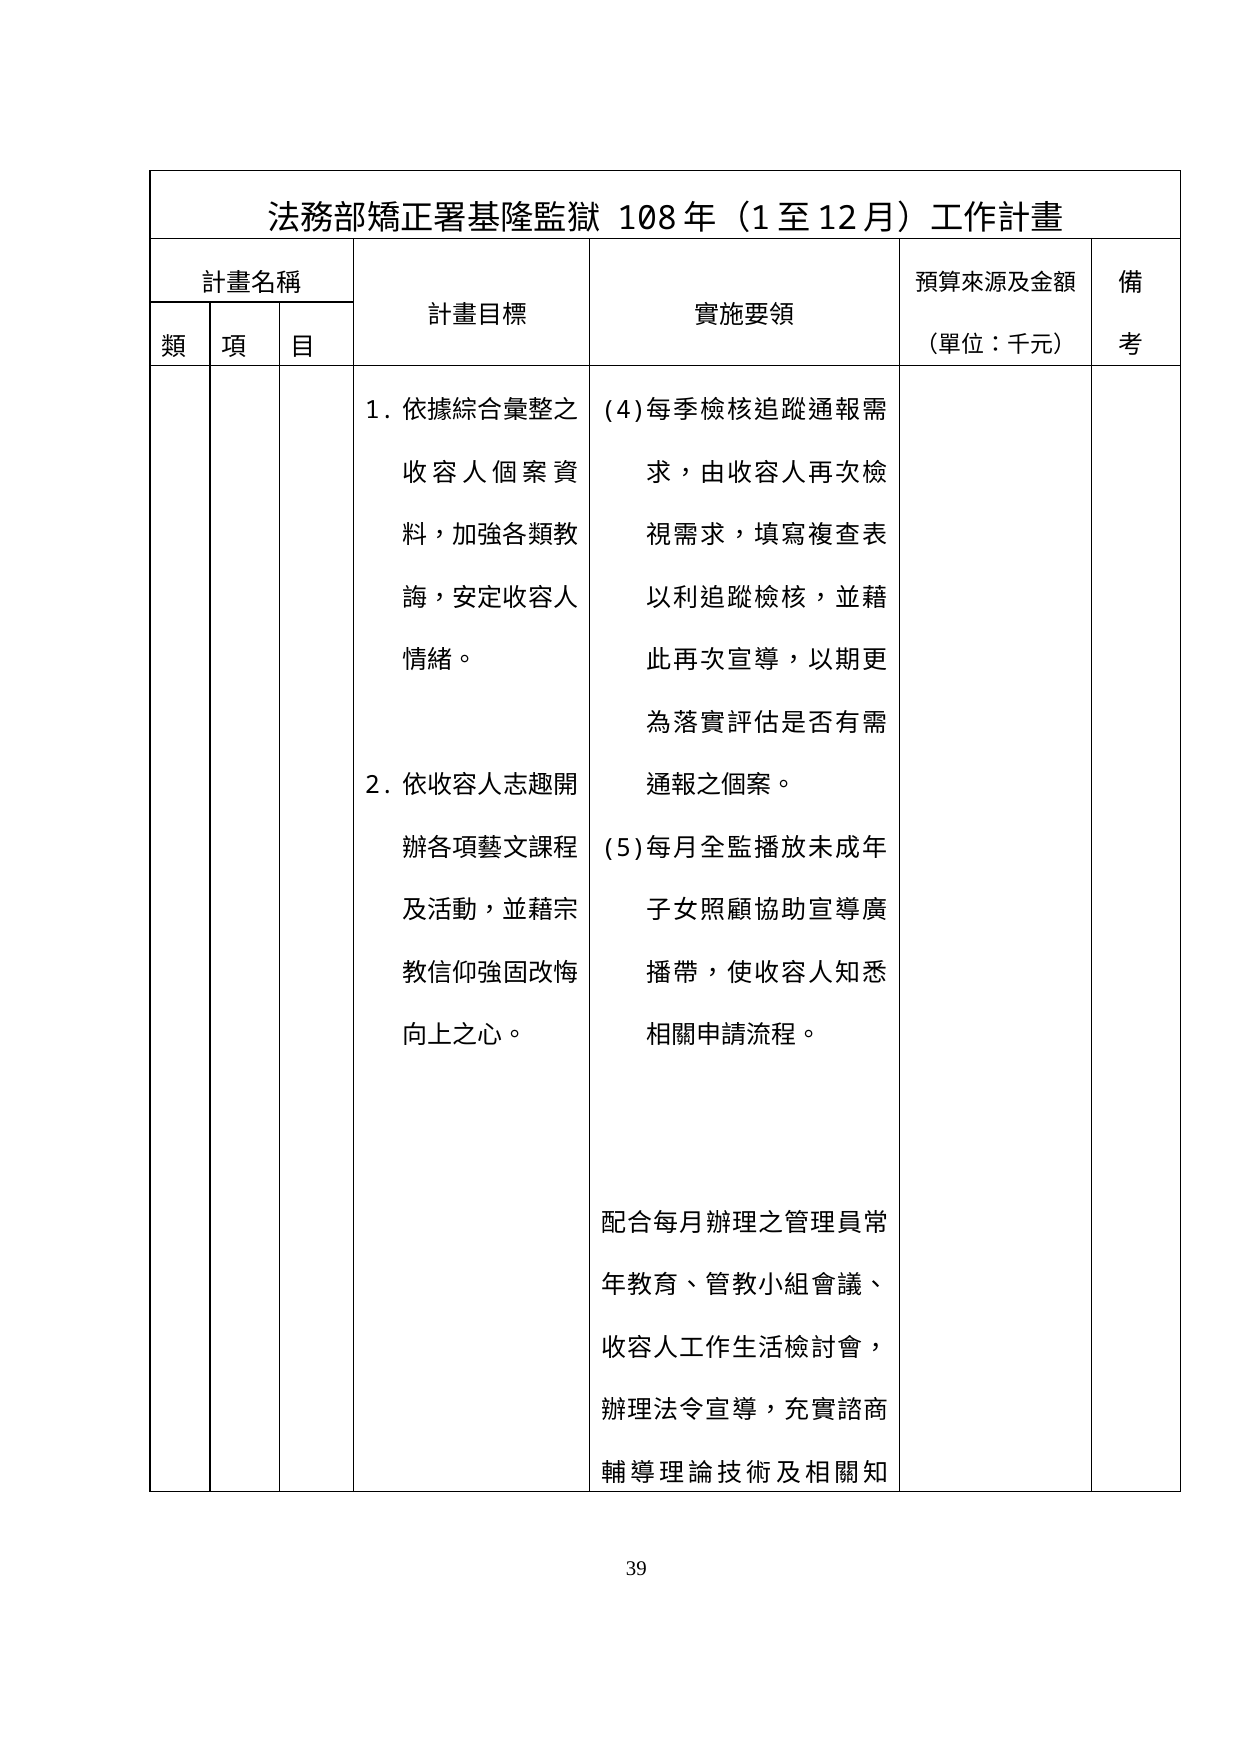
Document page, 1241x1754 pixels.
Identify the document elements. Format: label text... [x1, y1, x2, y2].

table_cell [280, 366, 353, 1491]
table_cell [211, 366, 279, 1491]
table_cell [1092, 366, 1180, 1491]
table_cell [900, 366, 1091, 1491]
table_cell 類 [151, 303, 209, 365]
table_cell 備 考 [1092, 239, 1180, 365]
table_header 法務部矯正署基隆監獄 108年（1至12月）工作計畫 [151, 171, 1180, 238]
table_cell 實施要領 [590, 239, 899, 365]
table_cell 每月舉行監務會議管考各項業務執行進度，製作會議紀錄，並將會議指示事項列管考核並追蹤。 平時加強業務單位間之橫向聯繫與協調，就有關業務不斷檢討改進，提高行政效率。 各科室依108年度服務躍升執行計畫所定之執行策略與方法，落實辦理各項為民服務工作，每半年陳報執行成果。 於本監接見室設置「行政革新信箱」供民眾留言反映，提供更暢通、更方便之陳情管道，遇有陳情案件立即受理，並列管追蹤。 於本監行政大樓入口處設置陳情案件處理單一窗口專責受理，受理後將陳情案件依性質由秘書室分派業管科室處理，並依時限予以管考回應。 (1) 於集會時或常年教育 加強宣導內部控制制 度並隨時修正檢討、落 實執行。 (2) 依行政院「政府內部控 制監督作業要點」每年 辦理自行評估與內部 稽核作業。並定期進行 風險項目滾動分析檢 討，以確保內部控制制 度有效性。 (3) 依行政院「政府內部控 制聲明書簽署作業要 點」就每年自行評估與 內部稽核結果，並參考 外部監督機關意見評 估當年度內部控制制 度有效程度，簽署機關 內部控制聲明書，並公 開於機關網頁與上傳 行政院主計總處政府 內部控制作業管理系 統。 依照「公文時效管制作業手冊」有關規定辦理公文稽催及考核。 定期檢查督促各科室 有無積壓公文。 加強公文電子交換系統之操作及提昇網路頻寬等相關設備。 (1) 每季評估檢討並鬆綁 本監各項行政規則，俾 利施政效能之提升。 (2) 加強宣導各科室利用 矯正署「法制作業參考 資料」專區資訊辦理本 監法制作業，以符相關 作業規定。 (3) 加強管考本監行政規 則訂定、修正或停止適 用等法制作業並依規 定期限進行法規異動 通報。 本監目前無國家賠償案件。若遇案成立處理任務編組，負責案件審議與檢討。 針對107年度業務評比須改善項目加強管考。另評估改善項目是否需納入本監內部控制進行風險管理。 (1) 利用法務部出版之「法 務部人權攻略：矯正小 故事，人權大道理」作 為常年教育宣導教材 與課程重點；或安排專 題演講邀請法律專家 學者向同仁宣導兩公 約人權教育，以維護收 容人之權益。每半年陳 報推動成果。 (2) 利用法務部編製之「不 可不知的人權兩公約 測驗題庫」電子書題型 辦理本監兩公約人權 教育參訓同仁學習成 效評估之測驗。 (3) 利用收容人懇親或新 收講習機會撥放兩公 約宣導影片，向收容人 宣導。 依「法務部及所屬機關研究發展實施作業要點」及法務部108年1月21日法綜字第10801500570號函依限完成本監108年「我國死刑立法法制研究：以公民與政治權利國際公約觀點討論」研究案。 年終考績以平時考核紀錄表為考核依據，並組成考績委員會評審，以符公平、公正原則；獎懲案件均適時召開考績委員會審議，符合獎懲及時原則。 職務出缺依規定辦理任用遷調或報請上級機關核准進用約僱人員，以貫徹合法用人，建立公平、公正及客觀之人事制度。 提倡公務人員終身學習風氣，運用公務人員終身學習入口網瞭解同仁參與本網站終身學習情形。 整合資源協調辦理各項訓練班次，廣拓員工學習管道與機會，藉以提昇公務同仁之素質。 配合行政院人事行政總處公務人員學習時數每人每年最低學習時數為20小時（其中10小時必須完成當前至重大政策、法定訓練及民生治理價值等課程，業務相關學習時數不得低於10小時）辦理各相關研習訓練。 舉辦文康活動，倡導同仁從事正當休閒活動，維護身心健康，並培養團隊精神。 辦理性別主流化相關教育訓練。 依規定成立性騷擾申訴處理調查小組，並設置專線電話、傳真、專用信箱或電子郵件信箱等申訴管道，建立兩性友善工作環境。 推動員工協助方案計畫，成立關懷小組，辦理專題演講及活動，與專業人員簽約提供諮商服務，提升同仁身心健康及組織效能。 依中央政府總預算籌編原則、編製辧法及作業流程編製分預算。 依歲入、歲出分配預算與計畫進度切實嚴格執行及績效評核等相關業務。 辦理年度分會計業務並建置相關資訊。 按月編製分會計月報表。 編製中央政府總預算半年結算報告及分決算書。 (4)配合主計總處辦理共用 性經費結報系統導入， 提供國內出差旅費、短 程車資及水電費等3項 經費，以電子化方式取 代紙本陳核辦理經費結 報作業。 依中央政府總預算附屬單位預算籌編原則、編製辧法及作業流程編製年度作業基金預算。 依分期實施計畫及收支估計表切實執行，提升經營績效，以達成基金之設置目的及年度施政目標。 辦理年度作業基金會計業務並建置相關資訊。 按月編製作業基金會計月報表。 編製中央政府總預算附屬單位預算半年結算報告及作業基金決算。 依照「法務部及所屬機關辦理統計事務應行注意事項」規定，詳實蒐集收容人犯罪等有關資料，充實統計個案資料，並連結獄政系統其他業務系統資料，以提高獄政資料運用彈性，充分提供首長及業務單位參考。 利用統計個案資料庫及相關統計資料，並依照「公務統計方案」規定，查編本機關月報、半年報、年報等公務統計報表，並按規定日期陳報。 每月擇取重要統計資料項目，透過網際網路登載於機關網頁，以落實行政資訊公開及便利各界參考。 持續辦理各項作業系統業務。 依合約辦理例行維護工作。 辦理定期、不定期資訊安全稽核。 配合程式進館、版本更新等。 依「法務部及所屬機關資訊安全管理計畫」及「法務部及所屬機關資通安全事件緊急應變計畫暨作業處理程序」等相關規定辦理以下事宜： 維護管理電腦硬體及網路事宜。 維護各應用系統正常運作及程式與資料庫備援作業及災害應變演練。 辦理有關資訊安全稽核事宜。 其他相關資訊業務。 確實辦理收容人直接調查以及警方與家屬之間接調查，藉以瞭解其社會背景、家庭狀況、教育程度、交友及前科執行情形，並研擬個別處遇，以落實調查分類制度與個別處遇之精神。 透過入監講習宣導毒品犯專業處遇與毒品防制、易科罰金、健保、性侵害防治、冤獄平反司法救濟管道及就業輔介及收容人得提起司法救濟等相關知識與規定，並鼓勵收容人參加監內各項教誨課程與活動或撰寫文章投稿新生季刊，個人入監講習記錄表填載後入該收容人個資袋。 提供入監生活手冊供收容人研讀，並播放性侵霸凌防治短片，宣導禁止欺弱凌新情事發生，宣導性侵害、欺凌他人之相關刑事責任與法令，並告知收容人遇此情事，應立即向管教人員反應，尋求協助管道，防範戒護事故之發生。 定期實施收容人影像比對，與名籍系統及戶政單位互相勾稽，務求收容人入監執行身份明確無誤。 (1) 利用多媒體播放簡報， 宣導收容人未成年子 女協助照顧需求等事 項，設置調查表一份， 於每梯次講習結束 後，確認有無個案需協 助，對於有需求之收容 人進行晤談、評估及轉 銜社會福利資源協 助。本監亦於外網進行 相關訊息之公告。 (2) 配合教育學年度宣導 法務部所屬監獄受刑 人子女就學補助實施 計畫相關規定，協助弱 勢且符合該計畫申請 資格之收容人子女，申 辦就學補助，本監亦於 外網進行相關訊息，提 供收容人家屬查詢。 依據指揮書、判決書篩選是否為性侵或家暴收容人，並登載於獄政系統犯次資料維護，並由教化科造移監名冊列管，並通知總務科、戒護科安排移送專責監獄。 每月5日前查核獄政系統妨害性自主「性侵犯」註記勾稽作業查詢比對是否一致，如不一致應查明原因即時更正。 遇是類收容人於行為人入監後一個月內，將其檔案資料提供戶籍地之直轄市、縣(市)主管機關，行為人移監、奉准假釋後尚未釋放前或刑期屆滿前2個月，將通知戶籍地直轄市、縣(市)主管機關。 收容人個案資料力求完善，遇有特殊資料，隨時提供各管教人員予以專案研討分析，以作為管教上之依據，使管教工作能達到個別之需要。另依個資法嚴格控管收容人相關個資之保密。 每週召開接收小組會議，研擬新收收容人初步處遇，供相關科室憑辦，接收組對於新收收容人綜合調查及測驗資料予以分析研判，確實擬定個別處遇計劃，提交調查委員會審議核定，交付各教區管教小組落實執行。 召開調查分類委員會議，確實審核收容人處遇，並定期實施複查，發現有不適現況收容人，即依程序陳核後提調查分類委員會經議決後予以變更處遇，使其受適當處遇，助其改悔向上。 遴調服務員、視同作業人員及學習服務員時詳實審核，確依「法務部矯正署102年7月函頒『所屬矯正機關遴調服務員及視同作業收 容人注意事項』辦理遴調作業，依法令規定及各項資料嚴為審查，並定期會同秘書室、政風室及戒護科人員進行查核。 運用法務部部內網站，單一窗口連線「前科查詢系統」查詢收容人前科資料，據以實施收容人犯次認定。 將出監之收容人，於釋放前實施出監前之調查，如確有需要接受更生保護或其他輔導者，於出監時實施個別輔導及解說。 出監收容人於出監前實施更生保護宣導，並填寫更生保護意願書，就其需輔導保護者，函請其戶籍所在地之更生保護分會，以便協助更生保護。 對收容人出監時旅費不足者，請其於出監前一個月提出申請暫時保護，資助其返家之旅費。 為使收容人瞭解更生保護業務及就業資訊等，每月定期安排財團法人臺灣更生保護會基隆分會及基隆市就業服務中心等，派員入監宣導相關業務，以使收容人做好出監前之準備，明白更生保護會能提供之協助及如何尋求協助。 對於即將出獄且有意願，經遴選符合監外自主作業資格之收容人，將優先安排教誨志工認輔，以利在監外作業期間，給予教化支撐力量，減少再犯之可能。 於收容人新入監時應辦理收容人未成年子女照顧協助需求宣導及調查工作，並於收容期間適時宣導。針對「受刑人、在押人或受保安處分人子女照顧協助調查表」填寫有12歲以下子女者，均應進一步確認其子女受照顧情形，說明調查工作之意旨、社政單位處理流程及疏於照顧兒少之法律責任，並實施個別晤談，以加強瞭解其家庭內兒童受照顧狀況，確保兒童之人身安全。各機關如遇收容人有未成年子女需協助照顧，應填具兒少保護案件通報表，並將該通報表以線上（社會安全網-關懷e起來：https://ecare.mohw.gov.tw/）或傳真方式通報其子女所在地之社政主管機關。 由收容人確實填寫「收容人子女照顧協助調查表」，並向其宣導切勿隱匿子女人數及隱瞞有未成年子女亟需照顧之情事。 對於填寫「託親友照顧」、「託友人照顧」、「現無人照顧」或「不清楚」者，應再向其說明調查工作之意旨及疏於照顧兒少之法律責任，必要時實施個別晤談，評估其家庭是否為高風險家庭並加強瞭解其家庭內兒童受照顧狀況。 每季檢核追蹤通報需求，由收容人再次檢視需求，填寫複查表以利追蹤檢核，並藉此再次宣導，以期更為落實評估是否有需通報之個案。 每月全監播放未成年子女照顧協助宣導廣播帶，使收容人知悉相關申請流程。 配合每月辦理之管理員常年教育、管教小組會議、收容人工作生活檢討會，辦理法令宣導，充實諮商輔導理論技術及相關知能。 依據分析結果，隨時隨地因材施教解除困惑導之以正，分別定期實施個別、類別與集體教誨。 委請各宗教團體，辦理宗教教誨，包含基督教及佛教課程，加強宗教輔導之教化目的，以達心靈淨化。 開辦西畫班，透過非口語表達之藝術創作，探索收容人之內心世界與潛能，以最單純之繪畫模式與色彩，打開收容人心中黑盒子，在藝術的創作過程中，培養收容人美感及耐心，進而從創作中達到陶冶性情之效，增加就業技能。 配合台灣燈會開設花燈班，培養收容人製作花燈技能、創意思考及分工合作之精神。 每年配合基隆市政府教育處開辦收容人國小、國中學力鑑定測驗，協助收容人取得同等學歷，以利復歸社會。 (5) 加強消費者保護教育 及宣導，並對特定消費 族群（如老人、未成 年、原住民、新住民等） 編制宣導教材。 將金融知識宣導講座納入107年度教化課程計劃，邀請金融監督管理委員會成員蒞監對收容人進行集體金融知識宣導，以利出監轉銜及復歸社會。 每月召開全監收容人生活座談會，並由相關科室主管列席，各場舍遴派代表參加，藉以發現並解決收容人生活問題。 設立流動書櫃，定期更換新書，提供有益收容人書籍閱讀，以充實其知識。 購置具有教化意義之影片，每日定時於各場舍播放。 為健全收容人身心發展及藝文素養，定期舉辦各項棋類、球類、書法、繪畫、歌唱及作文等文康競賽，以調劑收容人身心，陶冶性情。 於春節、母親節及中秋節辦理在監懇親會與電話懇親活動。 將品格教育融入法治教育、人權教育、宗教教育、性別平等、犯罪被害宣導、消費者保護、性侵害防治及毒品危害防制等課程。 聘請專業領域人士入監演講，充實收容人知能並拓展視野。 擴大和財團法人台灣更生保護會、院檢觀護人、榮譽觀護人、更生輔導員、就業服務機構之合作，每月定期實施認輔出監收容人活動，並定期實施教誨志工、社會志工教學、輔導研習會與宗教團體、管教人員座談會檢討教化成效及改進方針。 落實志工管理考核工作。 加強引進專業志工，以具有心理、諮商輔導、社會工作或教育專業者尤佳，以強化輔導品質。 本監教誨志工人數與現有收容人數比例平均為1：18，符合1:50，之規定。 協助中華民國白玫瑰社會關懷協會推動「收容人家庭支持服務方案－收容人家庭食物銀行服務計畫」 針對生活面臨多重問題、缺乏社會資源、無法自行解決問題之家庭，透過更生保護會基隆分會，提供訪視服務與資源轉介。 落實辦理毒品施用者家庭支持方案實施計畫，開設專班輔導與家屬上課等方式，以強化其道德觀念，建立正確人生觀。 與基隆市毒品危害防制中心及基隆市社會處等單位合辦家庭支持方案，藉由家人的協助讓毒品收容人真正改過，回歸社會。 強化管教小組功能，秉持公平、公正、公開及客觀的態度，增加橫向聯繫，務實核給累進處遇分數。 依法務部104年5月11日法矯字第10403004500號函所附「假釋審核參考原則」，以務實從優原則陳報假釋，俾能鼓勵自新，彰顯矯正成效。 配合司改國是會議第57-2號決議有關假釋的程序建議採行類似聽證模式，經法務部裁示擴大辦理面談機制，並依矯正署106 年12月28日以法矯署教字第10603012960號函示，賡續本監辦理假釋面談，並期達成面談個案比率達全數假釋案10%之目標。 依法務部矯正署102年9月17日法矯署教字第10203007280號函規定，於收容人新收、他監移入、更刑或身分轉換時，詳細檢視其犯罪、判決確定及假釋屆滿之時間，以避免有應撤銷假釋而未及時辦理之情形發生。 承辦人於業務移交時，亦應確實交接列管並與檢察機關保持業務之聯繫。 積極推動「科學實證之毒品犯處遇模式計畫」，配合「刑事司法系統下13項藥癮治療原則」開設相關課程，融合心理、社工等實務工作者意見，加強個案管理概念，與衛政、勞政及社政部連結，共同協助藥癮者為銜接社區戒癮服務做準備，針對每一毒品犯搜集「毒品犯受刑人評估表」之各項資料並建檔於獄政系統內，並依資料結果提出輔導策略與建議。 針對每一名毒品犯寄送本監處遇流程圖，讓家屬了解監內毒品處遇。 辦理家庭修復團體課程，加強收容人及其家屬關係，提升收容人親職功能，共同對抗毒品的誘惑。 成立戒毒班，結合 衛教宣導、宗教輔導、生命教育、品格培養、情緒管理、家庭教育等對毒品犯提供課程，灌輸正確戒毒理念，並挑選有戒毒意願之收容人參加，提升戒毒動機。 與財團法人台灣更生保護會基隆分會合作毒品犯家庭輔導日，提升家屬對毒品收容人之接納度，並運用更生保護會志工協助與學員家屬建立關係，由心理師及社工員協助個案處理心理及社會協助相關問題。 與基隆毒品危害防制中心合作辦理家屬衛教座談，提升家屬毒品知能及宣導戒毒資源。 彙整毒品犯資料，包括直間接調查報告表、犯次認定表、毒品犯受刑人評估表及毒品再犯危險性評估表，於其出監時函知各地方檢察署觀護人室（假釋）或更生保護會基隆分會（期滿），俾利社區追蹤輔導之銜接。 強化收容人法律常識，辦理反毒活動競賽、藝術治療等活動增強其自信心，結合就業服務中心協助就業媒合協助其順利就業，善用本監現有之運動設施與空間實施各類球類運動、體能運動、甩手功等方式協助恢復體能，增進身心健康，進而強化戒毒信心。 於新收講習時辦理「心理健康促進及自殺防治」宣導工作。 依本監「收容人簡式健康量表自殺防治篩檢流程」辦理監內自殺防治工作。 教育酒駕犯罪收容人瞭解自身喝酒習慣，修正喝酒行為，對飲酒後的行為負責，降低傷害及飲酒量，預防酒精濫用與依賴。 與拾慧心理治療所合辦酒癮戒治課程，開設酒駕犯罪收容人處遇課程，期許收容人經由專業師資協助了解自身問題，降低再犯之可能性。 本年度預計辦理收容人技能訓練項目為： 1電腦類：電腦資訊班1期12人次，訓練內容為電腦軟體應用、硬體裝修等。 2個人創業類：烘培班2期24人次，地方小吃班2期24人次，為配合本監「點燃願景之燈」專案，考量最具實用性且可以小額資金創業的短期技訓職類提供給收容人學習，並且在訓練完成後結合作業訓練成立烘焙工坊使技藝精益求精。 為避免浪費師資及維持技訓班學員人數，上課日誌上須書寫人數，未到課者需敘明理由，以備追蹤。 在結訓時請學員填問卷以為爾後開班之參考。 利用收容人完成短期技能訓練完畢尚未出監時期，配業至相關各自營作業，如烘焙、整燙、洗滌等單位，參加作業訓練，使其技能精益求精，並開拓平面及電子媒體無遠弗屆的特色，增加行銷。 為自營作業成本之精算，本科每周會同工場主管庫存盤點，並設簿登記。 為保護消費者之權利，積極向保險公司投產物保險新台幣1000萬元。 積極參與各界展覽活動，提升機關能見度。 (1)受刑人自主監外作業與 基隆天婦羅公司合作簽 訂2名受刑人，依安全 管理計畫辦理，協助渠 等復歸社會準備。 (2)接續遴選合符資格且有 意願受刑人及家庭支持 度高者，儲備候用人 員，遞補出監或假釋或 不適任自主監外作業 等。 (3)自主監外作業人選之儲 備作業於外營繕隊加強 行狀考核。 (4) 受刑人自主監外作業 於忠舍設置專區內引 進之勞動部勞動力發 展署各分署就業服務 中心、更生保護會分會 或各直轄市、縣(市) 政府毒品防制中心等 機構，協助辦理促進就 業課程，以及優先為自 主監外作業者安排教 誨志工認輔，進行教化 襄助工作。 密切與財團法人台灣更生保護會基隆分會、勞動部勞動力發展署北基宜花金馬分署基隆就業中心、及其他協力廠商合作，使收容人在監技能訓練及就業輔導結合延續至出監後之實質就業。 依法務部矯正署106年06月22日法矯署教字第10601685780號函辦理本監與公立就業服務機構、更生保護會分會建立橫向聯繫窗口，並配合更生保護會基隆分會入監輔導及勞動部基隆就業中心入監宣導，以落實就業輔導轉介機制。 依據法務部矯正署106年3月31日法矯署安字第10604001110號函頒「法務部矯正署及所屬矯正機關替代役役男服勤管理要點」及其他相關規定辦理。 新進替代役男，即實施職前訓練，由典獄長、秘書及各科室主管講解各項法規及實務；並由戒護科各股科員講解服勤時需注意之各項事項。 勤務以崗哨、門衛、巡邏等輔助性勤務為主， 對本監戒護警力有相 對的提昇。 加強值勤人員熟稔電腦操作，減少家屬等待時間。 遠道前來或逾接見時間者，仍酌情受理辦理接見登記。 加強遠距接見設備妥善率，方便遠地或年邁家屬至本監遠距接見。 留言條: 真愛捕手愛不漏接：有時收容人可能因為臨時出庭或其他特殊因素暫時無法接見，為撫慰已到監卻無法如願接見之家屬，並讓收容人得以接收到家人得關心支持，本監特別設計「真愛捕手、愛不漏接」留言條，讓家屬可以留言，經由接見室人員將家人的愛傳遞給收容人。 (5) 不能接見名單公布及 上網: 基於為民服務的理 念，提升便民服務品 質，避免接見家屬舟車 勞頓，本監於上班日9 時前會將當日無法接 見編號名單公布於機 關外部網站（含手機 版）及接見室電子公布 欄(跑馬燈)，遇有異動 時，即時更新，供家屬 查詢。 設置物櫃供進出戒護區人員使用，並請其自動接受檢查，落實戒護區之淨化工作。 機關出入要道如戒護區管制口及車輛進出動線安裝監視器監控，以強化戒護管理安全。 加強作業材料、成品、合作社進貨、收容人主副食品等檢查。 加強收容人寄送物品之檢查，防杜夾藏違禁物品。 每日實施舍房、工場例行檢查、每月至少2次集中警力不定期實施突擊檢查、每季至少1次集中警力實施全監擴大安全檢查，均作成紀錄。 建立責任區制度，落實違禁(管制)物品之查察，嚴格追查違禁(管制)物品之來源。 實施收容人臨檢、複檢制度，以淨化戒護區。 購置毒品快篩試劑，加強收容人尿液抽驗工作，防杜毒品流入戒護區。 加強戒護人員工作勤惰、生活違常及有無貪瀆傾向之考核與查察，並落實分層監督考核責任，維護機關形象。 依規定遴選、調用服務員、視同作業人員，場舍主管每月考核1次，如有工作不力或不適任，立即撤換。 服務員及視同作業收容人嚴格限制其活動範圍，不得任其流竄而發生傳遞違禁物品或互通訊息之違紀情事。 加強各項安全器材，如監視警戒系統、無線電、消防器材等設施之檢視、保養與維護。 定期實施消防器材檢視，過期藥劑申請更換及槍械擦拭與養護，維持其最佳狀態。 每週定期檢查安全設備及設施，包含圍牆警戒系統、發電機、消防幫浦、緊急通報系統及警民連線，維持各項設備及設施之正常運作。 各項安全設備及設施均由專人負責保管維護，遇有故障立即通知廠商進行維修。 管理人員常年教育課程分為學科與術科，採集中授課方式，每月各股及日勤各實施1至2次。 新進人員(含約僱人員或職務代理人)實施職前教育訓練，使其熟悉戒護勤務及執勤要領。 每季配合各區分組辦理90制式手槍實彈射擊訓練。 賡續辦理矯正戰技訓練，教授內容「矯正戰技手冊」為基礎，每月4小時以上。 落實每月就平日、夜間及例假日等不同時段辦理至少1次例行應變演練。另每半年至少1次「應變兵棋推演」，由戒護科長以上人員，利用適當時機向機關全體同仁說明機關整體應變機制與原則。年度應變演習則加強實施防震、防火、防逃、防暴及緊急醫療救助等各項實兵應變演習，提升機關同仁之應變能力及危機意識。 依「矯正機關防範收容人發生性侵害及欺凌事件具體措施」及「矯正機關收容人性侵害、性騷擾及性霸凌事件通報及處理作業」辦理。 透過「案例教育」加強戒護人員危機處理能力，另每月安排4小時以上矯正戰技訓練，提昇自我保護能力及面對突發狀況之自信心。 善用獄政影像處理作業系統，核對收容人影像，影像上傳後三日內完成比對，並每旬將比對結果陳核，以供查考。 收容人影像比對不符者，發函刑事警察局請求協助比對指紋檔案資料。 (1)審慎辦理送達文書工 作，避免發生延遲送達 或送達錯誤之情事。 (2)落實各項送達文書點 交及點收事宜，並強化 機關間及內部橫向聯繫 機制，以確保文書送達 之時效性。 保管金與勞作金專戶與獄政系統相互校對外，日報表及差額解釋表每日呈核。 不定期由會計室人員會同承辦人查核全監收容人手摺。 物品保管除當面封籤外，另置於保險櫃，必要時拍照存證。 每月不定期由政風室人員抽查貴重物品保管情形，有無錯誤。 財產由專人負責保管，每項財產均分類編號，並建卡列冊管理。 清理毀損財產辦理修復或報廢。 依分配借用宿舍計點標準參考表公平辦理。 不定期進行宿舍修繕及空宿舍強化整修。 依據政府採購法規定辦理採購。 針對收容人之反應及意見進行主副食之採購及品質營養之提高。 確實注意主副食之變化及品質與新鮮度。 確實驗收副食品，如發現品質不佳，即檢具檢體送請第三方公正檢驗單位檢驗，並依契約為適當處理。 (4) 確實要求本監簽約之 養豬場回收業者，符合 政府再利用處理之規 定，並將清運廚餘造冊 詳加控管。 (5) 加強宣導收容人愛惜 食物，有關食物的部分 能夠吃完減少廚餘，再 者廚餘回收前先過濾 瀝乾水份後再行回 收。另規劃各場舍廚餘 減量競賽之可行性評 估，提升廚餘減量實行 成效。 清理已逾保存年限之檔案，函報上級機關審報核准後銷毀，並於完成銷毀後製作銷毀電子目錄，依限送交檔案管理局。 提昇檔案管理效能，有效利用檔案庫房空間接收新年度檔案。 (3) 依「基隆監獄永久檔案 送審分年規劃一覽表」 規劃民國81年以前永 久檔案清理前置作業 與製作鑑定指引。 (1) 持續辦理檔案參考諮 詢服務。 (2) 推動紙本歷史檔案電 子儲存作業。 (3) 規劃本監檔案管理數 位化政策準則。 (1) 規劃本監電子公文節 能減紙續階精進方案。 (2) 制訂108年創簽類型公 文文號編號原則一覽 表。 (3) 訂定科室承辦人創簽 稿文號管控表。 (4) 編撰文檔管理作業指 引。 (5) 推動辦理公文檔案資 訊系統優化事宜。 (1) 成立節約能源推定小 組定期召開會議，檢討 節約能源具體作法及 成效。 (2) 落實規劃編列預算並 執行本監LED燈具汰換 。 (3) 規劃逐年汰換已逾財 產使用年限9年之冷氣 設備。 申請在監證明立即查案辦理。 申請印鑑證明函收容人戶籍所在地戶政事務所辦理。 申請遺失出監證明書立即查案補發1小時內辦畢。 受停止接見及移監執行之收容人立即通知其家屬，以免徒勞往返。 收容人申請返家奔喪或保外就醫之其他規定時，迅速依規定程序辦理。 洽請市政府、林務局惠贈樹木種苗，綠化美化機關環境。派遣社區服務隊與社會勞動人員打掃鄰里溝渠道路。 每月不定期清潔機關內、外環境與消毒工作，以清除病媒蚊，預防傳染病發生。 各場舍每週進行環境清潔與消毒工作，以維護收容人生活境衛生。 (1)製作相關傳染病衛教單 張予以各場舍，及在門 診候診區播放衛教影 片，強化收容人疾病防 治與日常生活保健。 (2)有關於性傳染病防治， 委請專業人員至本監 辦理衛生教育講座，提 升收容人疾病防治知 識。 罹患慢性疾病收容人定期門診追蹤，提供疾病衛教單張，提升收容人自我照護知識。 本監感染科門診係由長庚醫院專科醫師支援看診，並視病況安排抽血檢驗，門診時，愛滋病個案管理師亦提供相關保健資訊，讓病患瞭解自身健康狀況與保健知識。 舉辦收容人心理健康促進與自殺防治衛教講座，以維護收容人心理健康。 每月辦理收容人傳染病篩檢(肺結核、性血液傳染病)，如經篩檢或醫師評估為疑似傳染病個案，安排門診就醫及隔離治療，以維護收容人健康。 流行性感冒季節前，舉辦收容人流感疫苗接種活動，及提供預防流行性感冒衛教單張，提升收容人免疫能力。 每週及每月進行環境清潔與消毒作業，維護收容人生活環境衛生。另每月2診次皮膚科門診，由專科醫師提供專業醫療照護。 每週由基隆醫院醫師協助辦理新收及預計出監收容人健康檢查，依個案健康情形，給予適當之醫療處置。 基隆醫院醫師支援在監健康檢查，醫師依收容人健康情形，建議相關醫療處置。 本監每日開設健保門診，收容人如因身體不適，即可申請門診就醫。 本監設有外科、牙科、精神科、風濕免疫科、心臟內科、皮膚科及感染科門診，提供收容人多元專科醫療服務。 列管疾病有：糖尿病、高血壓、氣喘、精神病、愛滋病、肺結核。 本監罹患慢性疾病收容人，定期安排門診就醫及藥物治療，有效控制收容人病況。 各場舍均列冊管理慢性疾病收容人(高血壓、糖尿病、肺結核及愛滋病)，並定期安排門診就醫。 本監收容人如罹患疾病，經醫師建議施行相關醫療處遇(如外醫檢查、轉診及其他處置)，本監依醫囑安排後續醫療事宜，以掌握收容人健康情形。 每週精神科門診，提供收容人戒癮藥物治療。 本監以衛教宣導方式，教導收容人有關吸菸危害知識與正確戒菸方式，提升收容人戒菸動機。 防範人員攜入外界病源，訂定員工及訪客感染管制措施，對於本監同仁與洽公之民眾，一律實施體溫監測，如有發燒症狀，禁止進入戒護區。抑或出現呼吸道症狀者，提供口罩配載。同仁如有上述情形，請其儘早就醫並自主健康管理，以避免疾病傳播。 有鑑於各類傳染疾病之潛伏期、感染途徑、臨床症狀及預防方式不同，本監邀請感染管制專家蒞監辦理感染控制講座，提升同仁及收容人疾病預防及感染控制知識。 (1)流感季節前，配合政府時程，辦理同仁及收容人流感疫苗接種，提升自我免疫力。 (2)加強環境消毒工作：除例行清潔與消毒外，針對各季節流行性疾病種類，增加環境清潔與消毒次數，避免病媒源孳生。 (3)收容人如有疑似或確診傳染性疾病，本監依相關作業流程辦理隔離、監測及通報作業，防範疫情傳播。每年亦視實施情形修正相關作業流程。 (1)衛生科每月派員察訪保外醫治受刑人病況，針對高風險再犯之受刑人，增加訪察次數，政風室亦協助不定期察訪。 (2)每月除例行性訪察之外，每季函請保外醫治受刑人居住地之警察機關協助訪察，以瞭解保外醫治受人在外之行狀。 (1) 辦理本監同仁急救訓 練，提升緊急情況評估 與處置知能。 (2)參考本監收容人慢性疾 病之種類，規劃辦理同 仁衛生教育課程，強化 疾病預防與日常生活照 護之知識。 召開本監廉政會報會議，檢討廉政事項，落實本監行政革新作為，計畫每年召開會議1次。 落實「提升矯正機關廉政效能具體執行方案」之各項具體作為，以提升廉政工作效能，防杜管理弊端。 每月辦理政風法令宣導至少ㄧ次。 依「政府採購法」及相關規定，會同監辦機關採購招標、比議價、驗收等會議，建立機關採購資訊，加以歸納分析比對，發掘異常。 辦理政風問卷調查及訪查，檢討改進「無效率、不便民」之行政環節，協調業管單位改進，以消弭貪瀆成因。 積極配合業務單位主管查察生活違常人員，稽核易滋弊端業務。 依據民眾檢舉或媒體報導弊端事端，進行查察作為。 參加地區調查、政風聯繫協調集會，加強橫向聯繫，發掘不法。 落實執行請託關說登錄制度。 依據「政風機構加強行政肅貪作業注意事項」規定，辦理行政肅貪，追究行政責任。 依據「公職人員財產申報法」，辦理公職人員財產申報。 辦理公職人員財產申報內容之形式及實質審查作業。 製作財產申報資料影本供民眾申請查閱。 每月辦理公務機密維護宣導作為至少1次。 每月實施機關保密檢查1次，發掘缺失、檢討改進。 每月實施機關資訊稽查1次。 加強保密違規或洩密事件之查處作為。 每月實施機關安全維護設施檢查1次，發掘缺失，檢討改進。 蒐編機關安全防護案例資料，每月宣導同仁1次，以加強機關安全維護觀念。 協助處理機關陳情、請願事件。 [590, 366, 899, 1491]
table_cell 項 [211, 303, 279, 365]
table_cell 預算來源及金額 （單位：千元） [900, 239, 1091, 365]
table_cell 計畫名稱 [151, 239, 353, 301]
table_cell 計畫目標 [354, 239, 589, 365]
table_cell [151, 366, 209, 1491]
table_cell 強化協調督導功 能，提高行政效率。 1.訂定108年度服 務躍升執行計 畫，據以執行各項 為民服務工作。 (待矯正署發函在陳報) 2.建置陳情案件處 理單一窗口，將陳 情依案件性質分 派業管科室處 理，並依時限予以 管考回應。 加強推動內部控制制度，並落實執行。 切實執行公文時效管制，達到質量並重之要求。 繼續推動公文電子交換。 4.落實管考本監行 政規則鬆綁作 業，及增修異動作 業流程。 5.遇案設置國家賠 償案件管理機 制，有效進行風險 控管。 6.追蹤管制107年 度業務評比須改 善項目。 依法務部「兩公約人權教育訓練及成效評核實施計畫」落實推動兩公約人權教育與宣導。 落實執行本監108年自行研究計畫及時效管制，並依限完成陳報。 (108.10月向祐遠要論文，109.01要函報整本論文) 貫徹考績強化平時考核。 建立公平、公正及客觀之人事陞遷制度。 加強公務人員終身學習。 加強員工福利舉辦文康活動。 為落實人權公約精神，消除性別歧視，賡續辦理性別主流化相關業務。 維護員工身心健康，提昇同仁工作士氣、紓解壓力。 配合中央政府預算之籌編與執行。 配合中央總會計事務處理與決算編製。 配合作業基金預算之籌編與執行。 配合作業基金會計事務處理及決算編製。 建置獄政系統統計個案資料。 編製公務統計報表。 定期發布統計資料。 配合資訊處推動電子化政府，賡續辦理各項作業系統推廣及資訊安全等維護。 (1)硬體設備維護： 1伺服主機設備。 2路由等網路備。 3PC設備。 4不斷電設備。 (2)各項軟體維護： 1獄政作業、衛生醫療、影像管理等應用系統。 2公文製作、公文管理等應用系統。 3表單自動化簽核系統、薪資系統。 4人事指紋系統。 5遠距接見系統。 6門禁、指紋、購物系統。 7假釋會議系統。 推動及落實資訊安全作業。 1.針對新入監收容 人實施講習、直接 調查與間接調 查，廣泛蒐集家 庭、社會背景等資 料研擬處遇計 畫，作為管教依 據。 2.實施社會工作評 估與銜接社會福 利資源 1.對於新收入監收 容人依其指揮 書、判決書辨別是 否觸犯性侵害罪 或家庭暴力罪，造 冊列管並通知總 務科、戒護科辦理 移監作業。 2.對於違反兒童及 少年性剝削防制 條例，經主管機關 令其接受輔導教 育之收容人，依 法務部矯正署106 年1月12日法矯署 醫字第106010008 30號函辦理。 依所建立完整的收容人個案資料，加以分析研判及複查，以便於達到個別處遇之要求。 加強服務員遴調條件之審查。 3.加強收容人犯次 之認定。 辦理收容人釋放前之覆查，針對收容人個別需要加以輔導。 加強宣導更生保護，幫助出監人自立更生適應社會生活，並預防再犯。 3.監外自主作業收 容人優先志工認 輔與教化。 1.收容人甫入監即 調查是否有未成 年子女照護需 求，另定期至各場 舍宣導，若有需求 者，由社工員親自 訪談評估後，認為 有確切需求者即 通報各縣市社會 局。 2.積極推動收容人 未成年子女照顧 協助需求宣導及 調查工作，並強化 收容人對該項業 務意旨之瞭解，以 促進兒少人身安 全保障，協助收容 人安心自省。 充實管教人員本職學能，落實管教合一原則。 依據綜合彙整之收容人個案資料，加強各類教誨，安定收容人情緒。 依收容人志趣開辦各項藝文課程及活動，並藉宗教信仰強固改悔向上之心。 3.加強辦理收容人 金融知識宣導。 4.傾聽收容人意 見，協助其解決生 活問題。 5.提供各類書籍及 教化影片。 健全收容人身心發展，培養正當休閒習慣，陶冶其性情，提昇藝文水準。 藉親情的關懷，疏導其年節情緒，激發改悔向上心理。 整合多元品格教育課程。 結合救國團張老師、國際佛光會、中華佛教青年會等社會公益團體與財團法人台灣更生保護會基隆分會、更生團契基隆區會等團體，引進社會資源，以多樣化方式舉辦各種關懷收容人活動，俾提升監所教化輔導效果。 加強志工輔導及管理考核工作。 辦理家庭支持方案。 務實辦理累進處遇，審慎陳報假釋，發揮矯正功能。 本監108年辦理面談機制個案比率應達本年度全數假釋案10%之目標。 持續追蹤列管撤銷假釋案件避免疏漏。 有鑒於毒品罪收容人持續增加，並佔1/2人數以上，將依矯正署「科學實證之毒品犯處遇模式計畫」，加強毒品犯收容人輔導計畫的執行，落實在監、出監前各面向的處遇機制，以降低毒品犯的再犯率。 運用簡式健康量表進行篩檢，並依結果提供情緒支持、輔導或醫療轉介服務。 定期進行心理健康宣導，促進收容人身心健康。 辦理酒駕犯罪收容人生命教育處遇課程。 開辦符合社會現狀且實用性的短期技能訓練職類。 結合技能訓練辦理自營作業，精益求精。 幫助提升收容人復歸社會生活之適應性。 對於即將出獄受刑人，得自主往返作業及監禁處所，並在無監獄戒護狀態下從事監外就業技訓。 加強就業輔導協助收容人出監後之就業能力，並與公立就業服務機構、更生保護會分會建立橫向聯繫窗口，落實就業輔導轉介機制。 善用替代役人員 協勤。 收容人家屬申請接見事項。 加強門禁管制，杜絕違禁物品流入。 加強查禁違禁物品，淨化戒護區。 強化監督考核，防杜弊端發生。 依規定辦理服務員、視同作業人員之調用、管理與考核。 安全設備、消防器材及槍械彈藥之維護。 依「法務部矯正署所屬各矯正機關管理人員常年教育實施要點」切實辦理教育訓練，增進戒護人員之專業知識，充實戒護知能。 實施例行及年度應變演習，提昇戒護應變能力。 落實各項戒護管理勤務，防範收容人於監內發生性侵害、性騷擾及霸凌事件，並於事件發生後依相關規定處理。 提升戒護人員危 機處理及自我保 護能力。 收容人新收每日登打完成率達100%。 強化影像辨識系統功能以防冒名頂替。 依期限送達出庭傳票，並回覆院檢。 收容人保管金、勞作金設專案帳戶管理，輔以獄政系統帳目與人工帳目互相校對補正。 收容人貴重物品之保管，經收容人眼視納入封籤後按捺指紋，於保管櫃妥為保管與存放。 繼續加強辦理財產管理。 加強宿舍管理，經常派員訪查，以了解使用情形並及時修繕，嚴防不當占用及提升住宿品質。 熟稔採購法之相關規定，並藉由比價、招標等方式降低採購成本。 定期盤點並按月召開收容人膳食改善小組會議，以適時反應並針對內容改進。 利用各項補助飲食費用為收容人加菜，以提高主副食之品質與營養。 運用年度預算經費，改善炊場設備。 副食品採購以選擇性招標辦理，甄選優良廠商長期配合，減少採購爭議，提供收容人品質穩定之副食品貨源。 5.配合防制非洲豬 瘟疫情政策，優先 推動廚餘減量及 去化措施。 1.計畫性清理所屬 檔案，提升檔案典 存效率。 2.建置檔案參考諮 詢服務及數位化 作業。 3.精進文檔管理電 子化，建立更有效 率之行政運作機 制。 積極配合落實「政 府機關及學校節 約能源行動計畫」，以達節能減碳之目 標。 繼續簡化收容人接見手續並設立服務處及便民信箱，延聘志工提供各項諮詢服務，提高便民工作效率。 繼續辦理綠化美化機關環境。繼續加強辦理社區服務，以提升服務形象。 消滅病媒，預防傳染病發生。 營造整齊清潔的生活環境。 傳染病防治宣導：使收容人了解疾病防治的重要性，防止監內群聚感染的發生。 慢性病防治宣導：使慢性病患者了解疾病機轉、穩定接受治療，控制病情，預防併發症的發生。 愛滋感染者健康教育：使感染者了解疾病機轉及可能遭遇的身體健康變化，學習自我生活照護。 心理健康促進衛教生教育：使罹患心理健康問題之收容人，了解紓解壓力及詢求相關資源方式。 肺結核、愛滋病、流感、皮膚病等防治。 及早發現患者，及早給予治療。 使監內傳染病患者得到適當的治療。 使監內無群聚感染或疾病傳播。 新收、出監收容人實施例行健康檢查。 監內設置門診。 慢性病列管。 4. 加強管理收容人 看診其後續醫療 處置。 藥癮戒治：提供新收有戒斷症狀之收容人戒癮服務。 菸害教育宣導講座：教導收容人戒菸知識及技巧藉由正確戒菸方式，增進戒菸成效。 建置同仁及訪客管理機制。 提升同仁及收容人感染控制知識。 落實各項感染控制措施。 加強察看保外醫治受刑人，以防範保外醫治受刑人發生違法犯紀之行為。 規劃辦理同仁衛生教育課程，強化同仁緊急狀況應變能力與各類慢性疾病日常保健事項。 加強預防貪瀆不法，並建構防貪稽核作業機制。 發掘貪瀆不法，提升重大貪瀆線索之管考及查處作為。 依據「公職人員財產申報法」，受理公職人員財產申報申報、審核、申請查閱工作。 加強辦理公務機密維護工作。 落實執行預防危害或破壞本機關事件及協助處理陳情、請願事項等安全防護工作。 [354, 366, 589, 1491]
table_cell 目 [280, 303, 353, 365]
